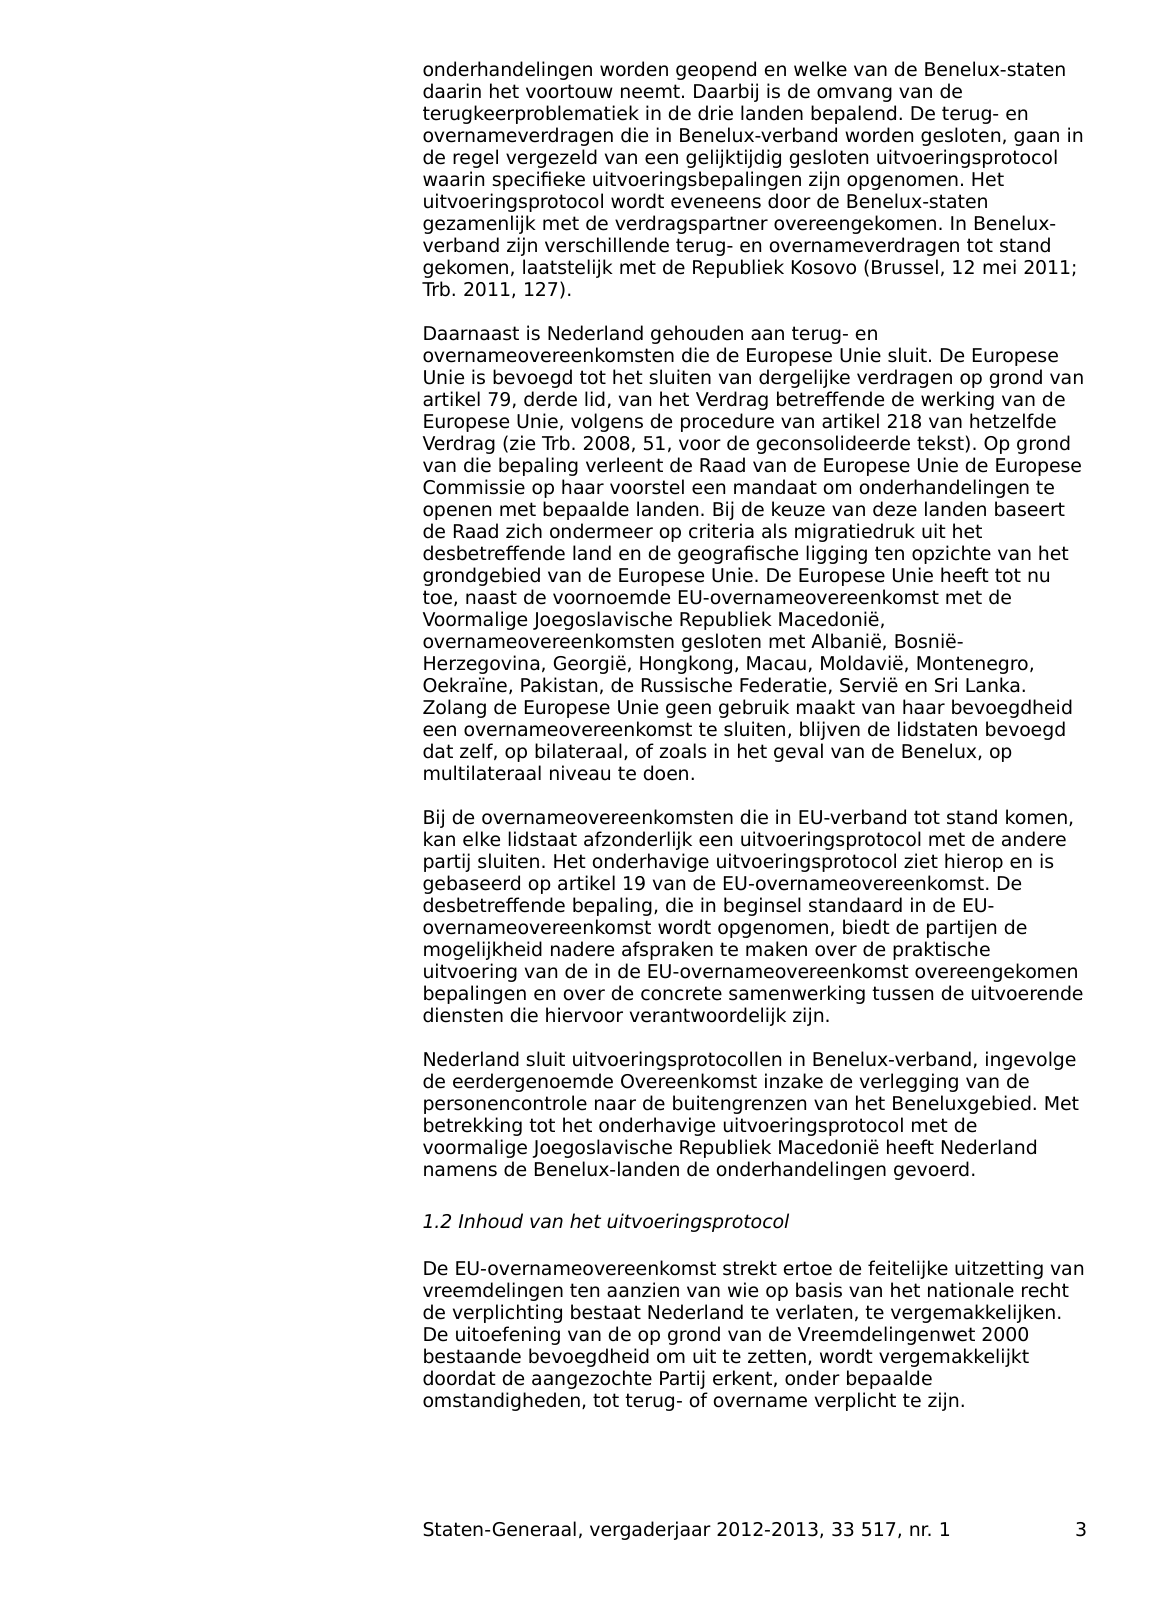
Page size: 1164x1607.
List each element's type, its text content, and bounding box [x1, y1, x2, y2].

subtitle 1.2 Inhoud van het uitvoeringsprotocol [422, 1211, 1087, 1233]
text De EU-overnameovereenkomst strekt ertoe de feitelijke uitzetting van vreemdelingen ten aanzien van wie op basis van het nationale recht de verplichting bestaat Nederland te verlaten, te vergemakkelijken. De uitoefening van de op grond van de Vreemdelingenwet 2000 bestaande bevoegdheid om uit te zetten, wordt vergemakkelijkt doordat de aangezochte Partij erkent, onder bepaalde omstandigheden, tot terug- of overname verplicht te zijn. [422, 1258, 1087, 1411]
text Bij de overnameovereenkomsten die in EU-verband tot stand komen, kan elke lidstaat afzonderlijk een uitvoeringsprotocol met de andere partij sluiten. Het onderhavige uitvoeringsprotocol ziet hierop en is gebaseerd op artikel 19 van de EU-overnameovereenkomst. De desbetreffende bepaling, die in beginsel standaard in de EU-overnameovereenkomst wordt opgenomen, biedt de partijen de mogelijkheid nadere afspraken te maken over de praktische uitvoering van de in de EU-overnameovereenkomst overeengekomen bepalingen en over de concrete samenwerking tussen de uitvoerende diensten die hiervoor verantwoordelijk zijn. [422, 807, 1087, 1027]
text Daarnaast is Nederland gehouden aan terug- en overnameovereenkomsten die de Europese Unie sluit. De Europese Unie is bevoegd tot het sluiten van dergelijke verdragen op grond van artikel 79, derde lid, van het Verdrag betreffende de werking van de Europese Unie, volgens de procedure van artikel 218 van hetzelfde Verdrag (zie Trb. 2008, 51, voor de geconsolideerde tekst). Op grond van die bepaling verleent de Raad van de Europese Unie de Europese Commissie op haar voorstel een mandaat om onderhandelingen te openen met bepaalde landen. Bij de keuze van deze landen baseert de Raad zich ondermeer op criteria als migratiedruk uit het desbetreffende land en de geografische ligging ten opzichte van het grondgebied van de Europese Unie. De Europese Unie heeft tot nu toe, naast de voornoemde EU-overnameovereenkomst met de Voormalige Joegoslavische Republiek Macedonië, overnameovereenkomsten gesloten met Albanië, Bosnië-Herzegovina, Georgië, Hongkong, Macau, Moldavië, Montenegro, Oekraïne, Pakistan, de Russische Federatie, Servië en Sri Lanka. Zolang de Europese Unie geen gebruik maakt van haar bevoegdheid een overnameovereenkomst te sluiten, blijven de lidstaten bevoegd dat zelf, op bilateraal, of zoals in het geval van de Benelux, op multilateraal niveau te doen. [422, 323, 1087, 784]
text Nederland sluit uitvoeringsprotocollen in Benelux-verband, ingevolge de eerdergenoemde Overeenkomst inzake de verlegging van de personencontrole naar de buitengrenzen van het Beneluxgebied. Met betrekking tot het onderhavige uitvoeringsprotocol met de voormalige Joegoslavische Republiek Macedonië heeft Nederland namens de Benelux-landen de onderhandelingen gevoerd. [422, 1049, 1087, 1181]
text onderhandelingen worden geopend en welke van de Benelux-staten daarin het voortouw neemt. Daarbij is de omvang van de terugkeerproblematiek in de drie landen bepalend. De terug- en overnameverdragen die in Benelux-verband worden gesloten, gaan in de regel vergezeld van een gelijktijdig gesloten uitvoeringsprotocol waarin specifieke uitvoeringsbepalingen zijn opgenomen. Het uitvoeringsprotocol wordt eveneens door de Benelux-staten gezamenlijk met de verdragspartner overeengekomen. In Benelux-verband zijn verschillende terug- en overnameverdragen tot stand gekomen, laatstelijk met de Republiek Kosovo (Brussel, 12 mei 2011; Trb. 2011, 127). [422, 59, 1087, 301]
